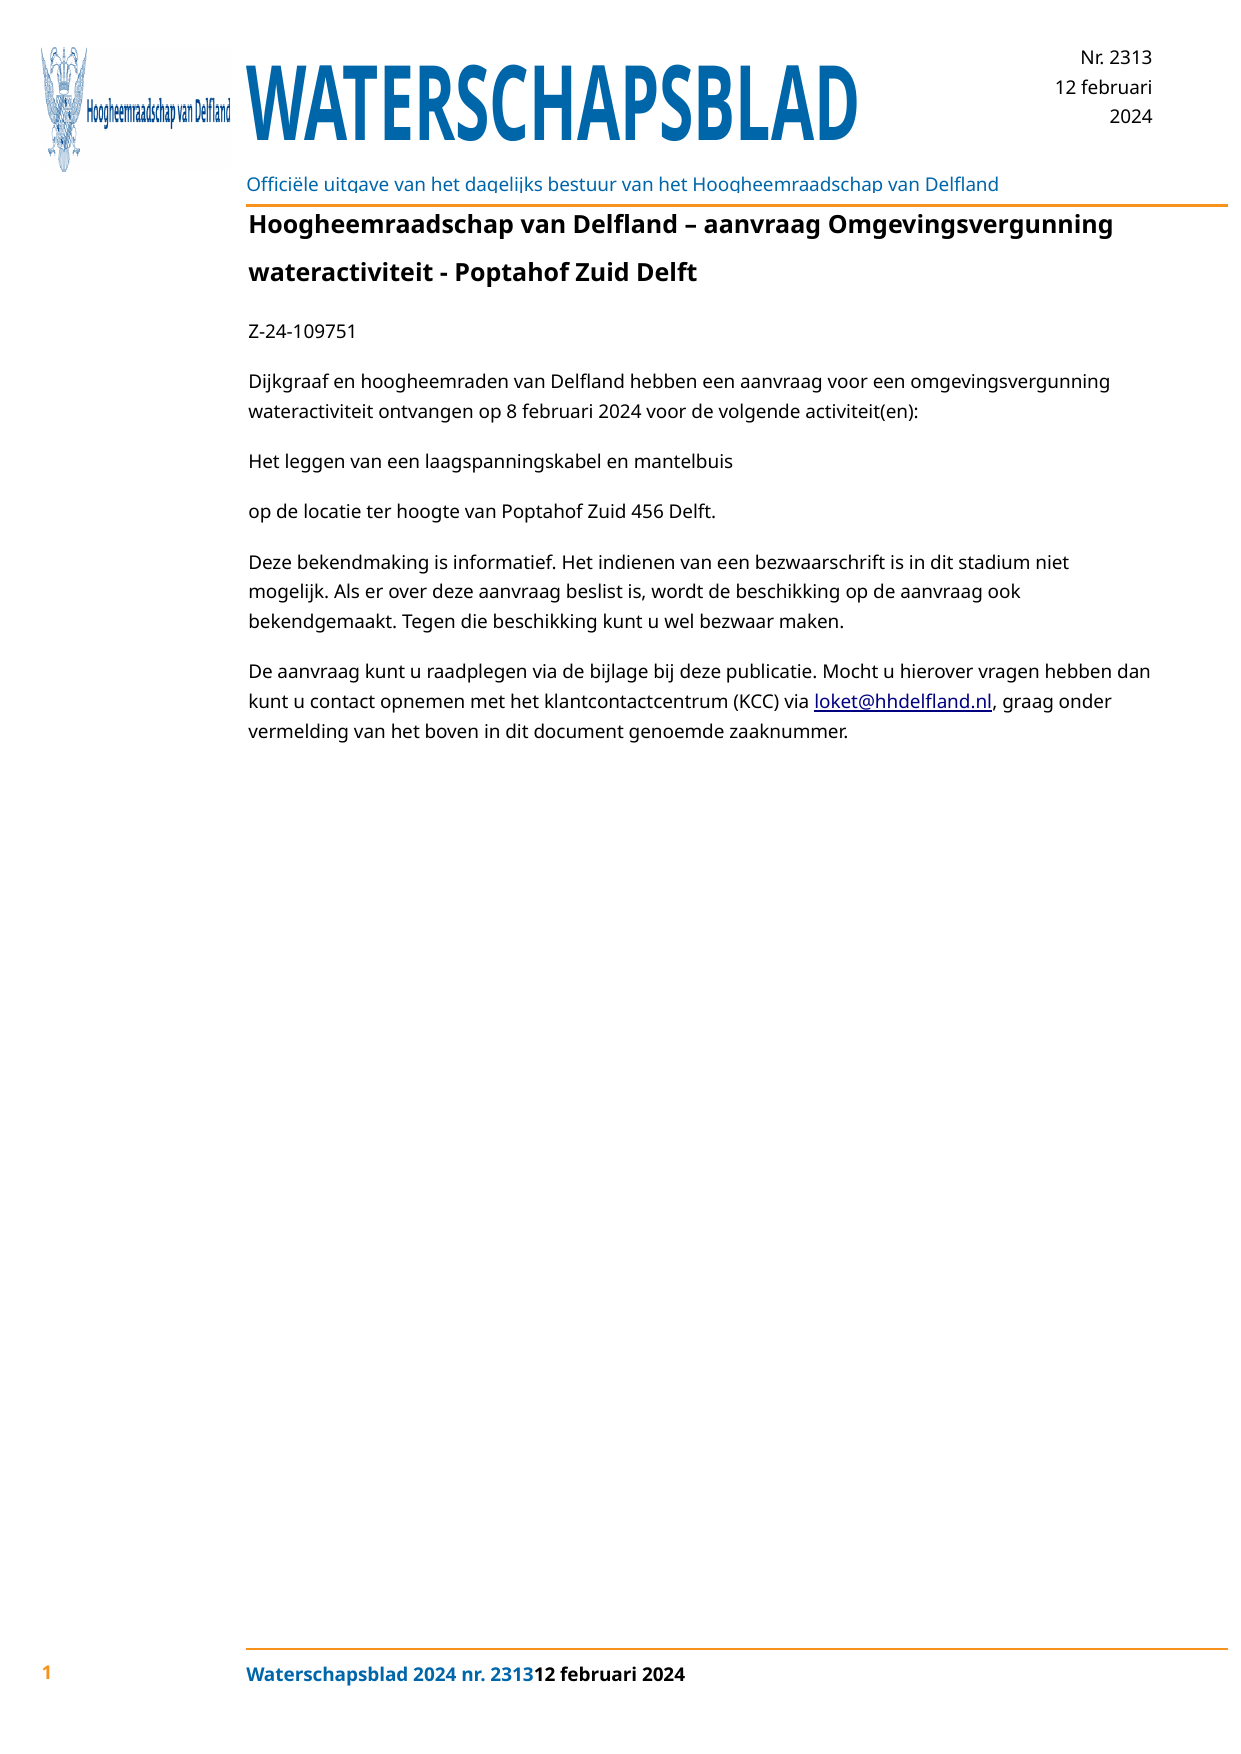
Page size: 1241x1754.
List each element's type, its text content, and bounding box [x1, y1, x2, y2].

text Dijkgraaf en hoogheemraden van Delfland hebben een aanvraag voor een omgevingsvergunning wateractiviteit ontvangen op 8 februari 2024 voor de volgende activiteit(en): [248, 368, 1152, 424]
text De aanvraag kunt u raadplegen via de bijlage bij deze publicatie. Mocht u hierover vragen hebben dan kunt u contact opnemen met het klantcontactcentrum (KCC) via loket@hhdelfland.nl, graag onder vermelding van het boven in dit document genoemde zaaknummer. [248, 659, 1152, 744]
text Hoogheemraadschap van Delfland – aanvraag Omgevingsvergunning wateractiviteit - Poptahof Zuid Delft [248, 207, 1152, 288]
text op de locatie ter hoogte van Poptahof Zuid 456 Delft. [248, 499, 1152, 524]
text Het leggen van een laagspanningskabel en mantelbuis [248, 448, 1152, 474]
text Z-24-109751 [248, 318, 1152, 344]
picture [41, 47, 231, 172]
text Deze bekendmaking is informatief. Het indienen van een bezwaarschrift is in dit stadium niet mogelijk. Als er over deze aanvraag beslist is, wordt de beschikking op de aanvraag ook bekendgemaakt. Tegen die beschikking kunt u wel bezwaar maken. [248, 549, 1152, 634]
